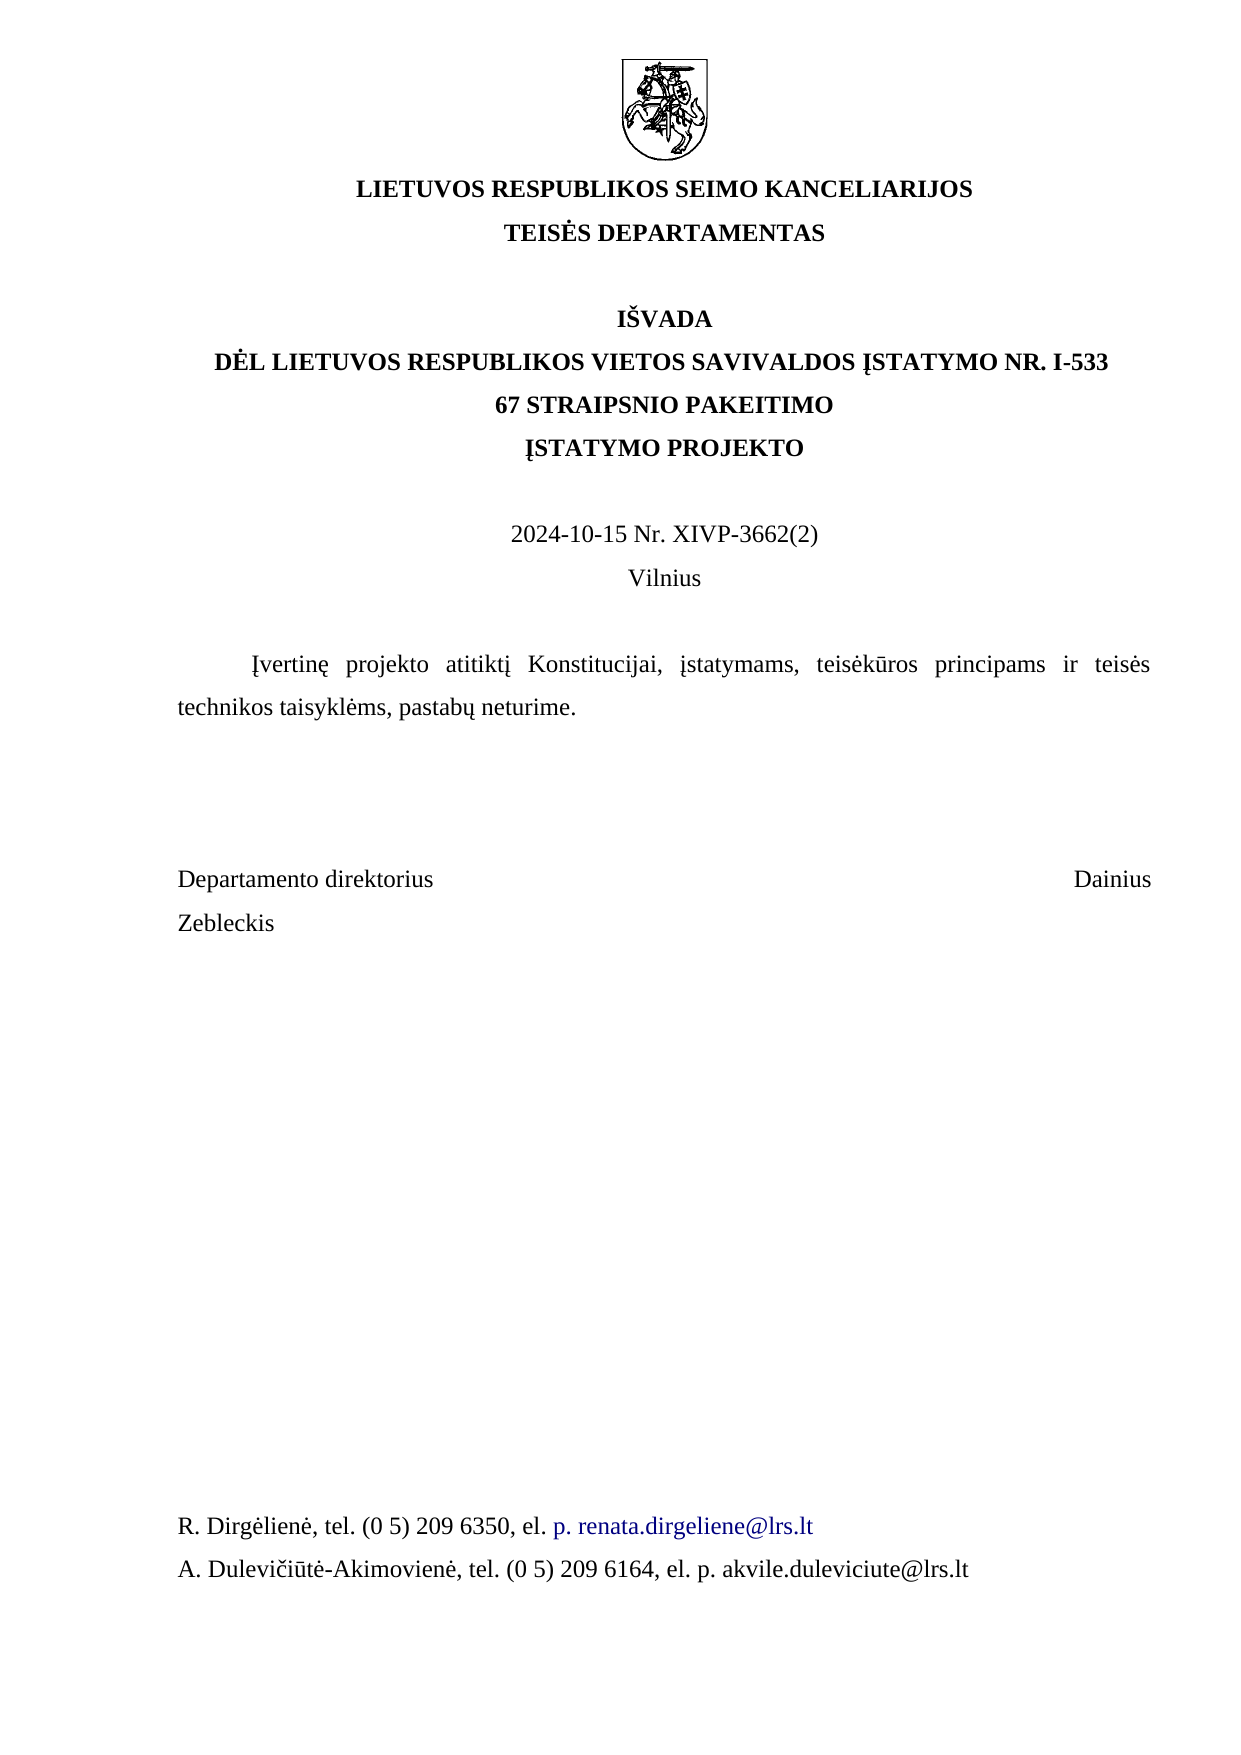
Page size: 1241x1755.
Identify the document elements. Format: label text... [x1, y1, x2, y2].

text LIETUVOS RESPUBLIKOS SEIMO KANCELIARIJOS [177, 174, 1152, 203]
text 67 STRAIPSNIO PAKEITIMO [177, 390, 1152, 419]
text Departamento direktorius Dainius Zebleckis [177, 864, 1152, 936]
text ĮSTATYMO PROJEKTO [177, 433, 1152, 462]
text DĖL LIETUVOS RESPUBLIKOS VIETOS SAVIVALDOS ĮSTATYMO NR. I-533 [177, 347, 1152, 376]
subtitle TEISĖS DEPARTAMENTAS [177, 218, 1152, 246]
text Įvertinę projekto atitiktį Konstitucijai, įstatymams, teisėkūros principams ir teisės technikos taisyklėms, pastabų neturime. [177, 649, 1152, 721]
text A. Dulevičiūtė-Akimovienė, tel. (0 5) 209 6164, el. p. akvile.duleviciute@lrs.lt [177, 1554, 1152, 1583]
text Vilnius [177, 563, 1152, 591]
text 2024-10-15 Nr. XIVP-3662(2) [177, 519, 1152, 548]
text R. Dirgėlienė, tel. (0 5) 209 6350, el. p. renata.dirgeliene@lrs.lt [177, 1511, 1152, 1540]
text IŠVADA [177, 304, 1152, 333]
